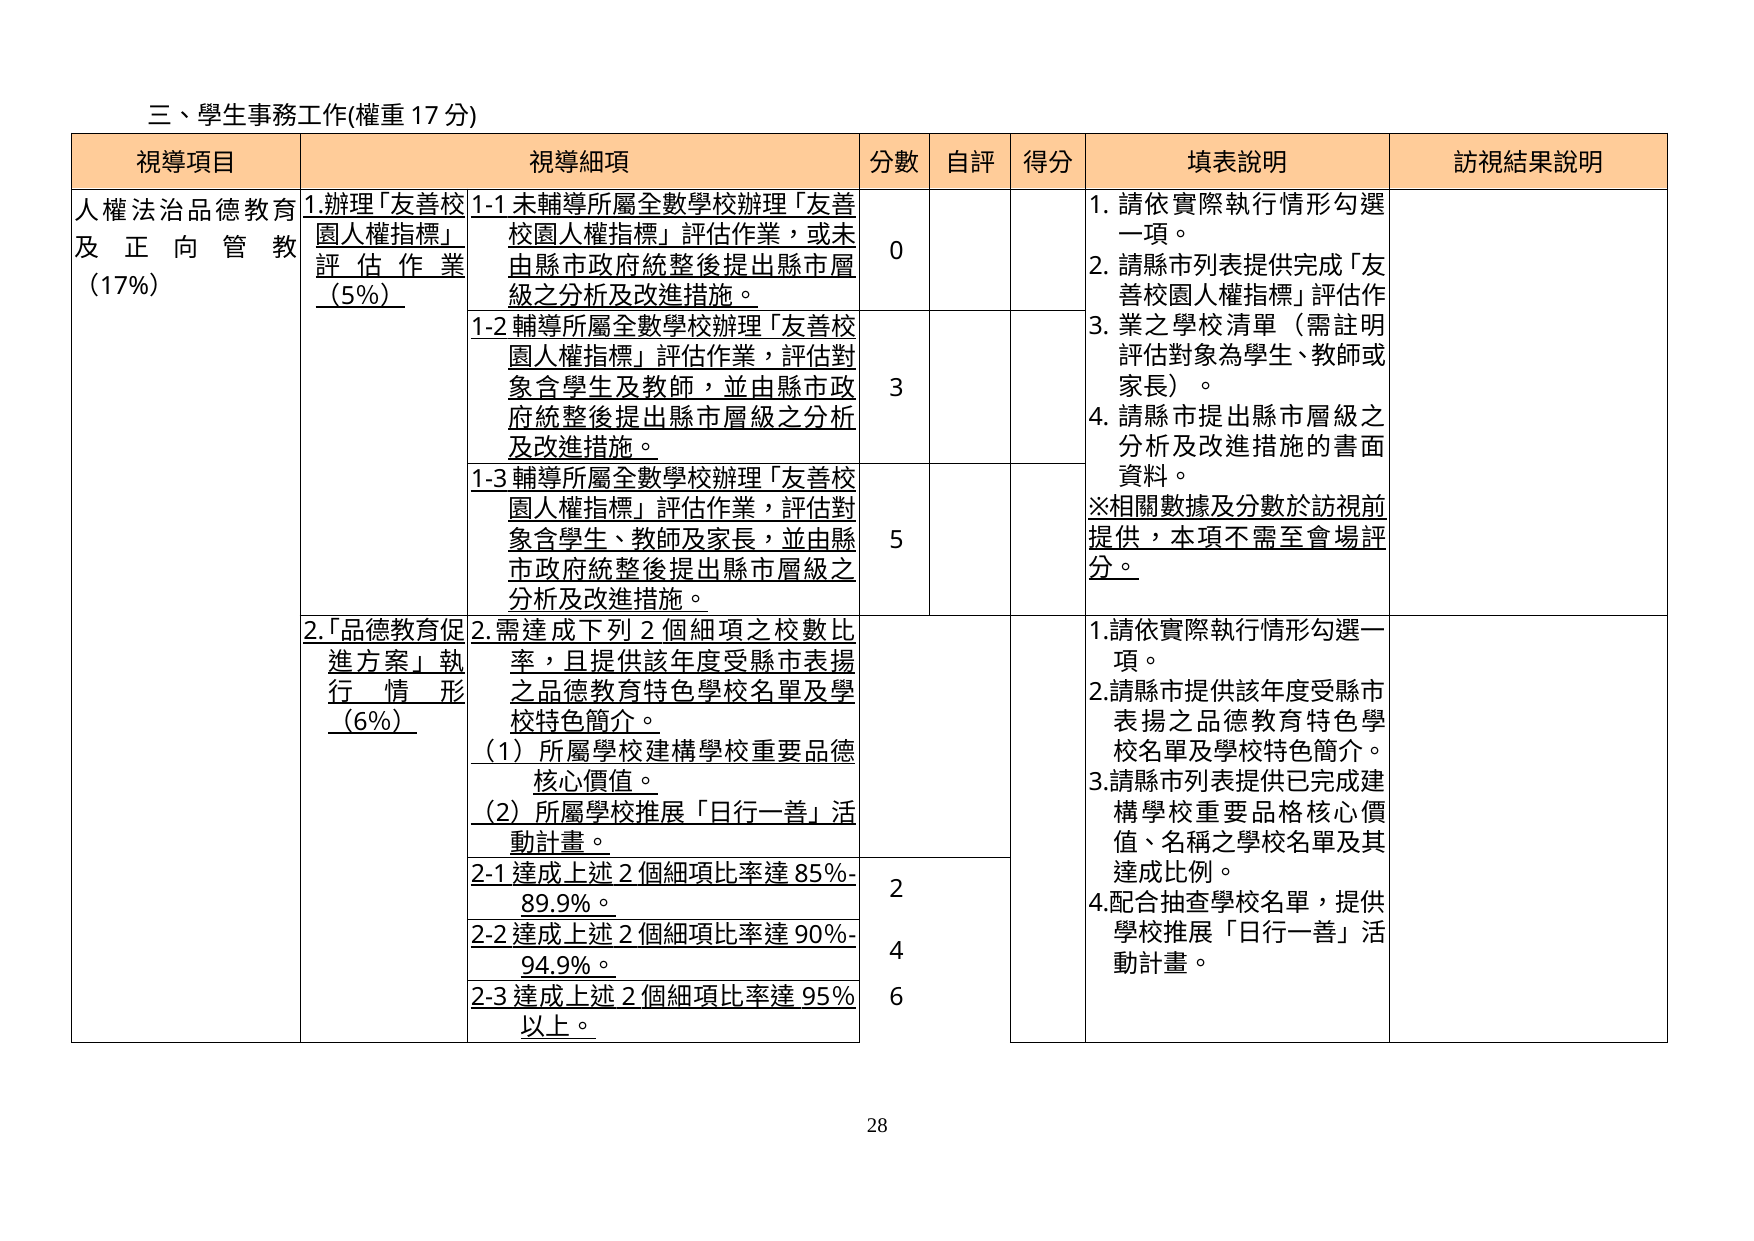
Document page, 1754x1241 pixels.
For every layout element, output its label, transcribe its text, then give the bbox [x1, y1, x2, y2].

table_cell 0 [860, 190, 929, 310]
table_cell 4 [860, 919, 930, 980]
table_cell [930, 980, 1010, 1042]
table_cell 5 [860, 464, 929, 614]
table_cell 6 [860, 980, 930, 1042]
table_cell [930, 616, 1010, 857]
table_header 分數 [860, 134, 929, 188]
table_cell 1.請依實際執行情形勾選一項。 2.請縣市提供該年度受縣市表揚之品德教育特色學校名單及學校特色簡介。 3.請縣市列表提供已完成建構學校重要品格核心價值、名稱之學校名單及其達成比例。 4.配合抽查學校名單，提供學校推展「日行一善」活動計畫。 [1086, 616, 1389, 1042]
table_cell 2-2達成上述2個細項比率達90％-94.9%。 [468, 920, 859, 980]
table_cell 2.「品德教育促進方案」執行情形（6％） [301, 616, 467, 1042]
table_header 訪視結果說明 [1390, 134, 1667, 188]
table_cell 1-3輔導所屬全數學校辦理「友善校園人權指標」評估作業，評估對象含學生、教師及家長，並由縣市政府統整後提出縣市層級之分析及改進措施。 [468, 464, 859, 614]
table_cell 2 [860, 858, 930, 919]
table_cell [1011, 311, 1085, 462]
table_cell [930, 464, 1010, 614]
table_cell [1011, 190, 1085, 310]
table_cell 1-1未輔導所屬全數學校辦理「友善校園人權指標」評估作業，或未由縣市政府統整後提出縣市層級之分析及改進措施。 [468, 190, 859, 310]
table_cell 2-3達成上述2個細項比率達95％以上。 [468, 981, 859, 1042]
table_cell [930, 311, 1010, 462]
table_header 得分 [1011, 134, 1085, 188]
table_cell 2.需達成下列2個細項之校數比率，且提供該年度受縣市表揚之品德教育特色學校名單及學校特色簡介。 （1）所屬學校建構學校重要品德核心價值。 （2）所屬學校推展「日行一善」活動計畫。 [468, 616, 859, 857]
table_cell 1.辦理「友善校園人權指標」評估作業（5％） [301, 190, 467, 614]
table_cell [860, 616, 930, 857]
text 三、學生事務工作(權重17分) [148, 95, 1606, 132]
table_cell [1011, 616, 1085, 1042]
table_cell [930, 919, 1010, 980]
table_header 填表說明 [1086, 134, 1389, 188]
table_cell 1-2輔導所屬全數學校辦理「友善校園人權指標」評估作業，評估對象含學生及教師，並由縣市政府統整後提出縣市層級之分析及改進措施。 [468, 311, 859, 462]
table_cell 3 [860, 311, 929, 462]
table_cell 人權法治品德教育及正向管教（17%） [72, 190, 300, 1042]
table_cell [1390, 190, 1667, 614]
table_cell [930, 190, 1010, 310]
table_header 視導項目 [72, 134, 300, 188]
table_cell 2-1達成上述2個細項比率達85％-89.9%。 [468, 858, 859, 919]
table_header 自評 [930, 134, 1010, 188]
table_cell [1390, 616, 1667, 1042]
table_header 視導細項 [301, 134, 859, 188]
table_cell [1011, 464, 1085, 614]
table_cell [930, 858, 1010, 919]
table_cell 請依實際執行情形勾選一項。 請縣市列表提供完成「友善校園人權指標」評估作 業之學校清單（需註明評估對象為學生、教師或家長）。 請縣市提出縣市層級之分析及改進措施的書面資料。 ※相關數據及分數於訪視前提供，本項不需至會場評分。 [1086, 190, 1389, 614]
